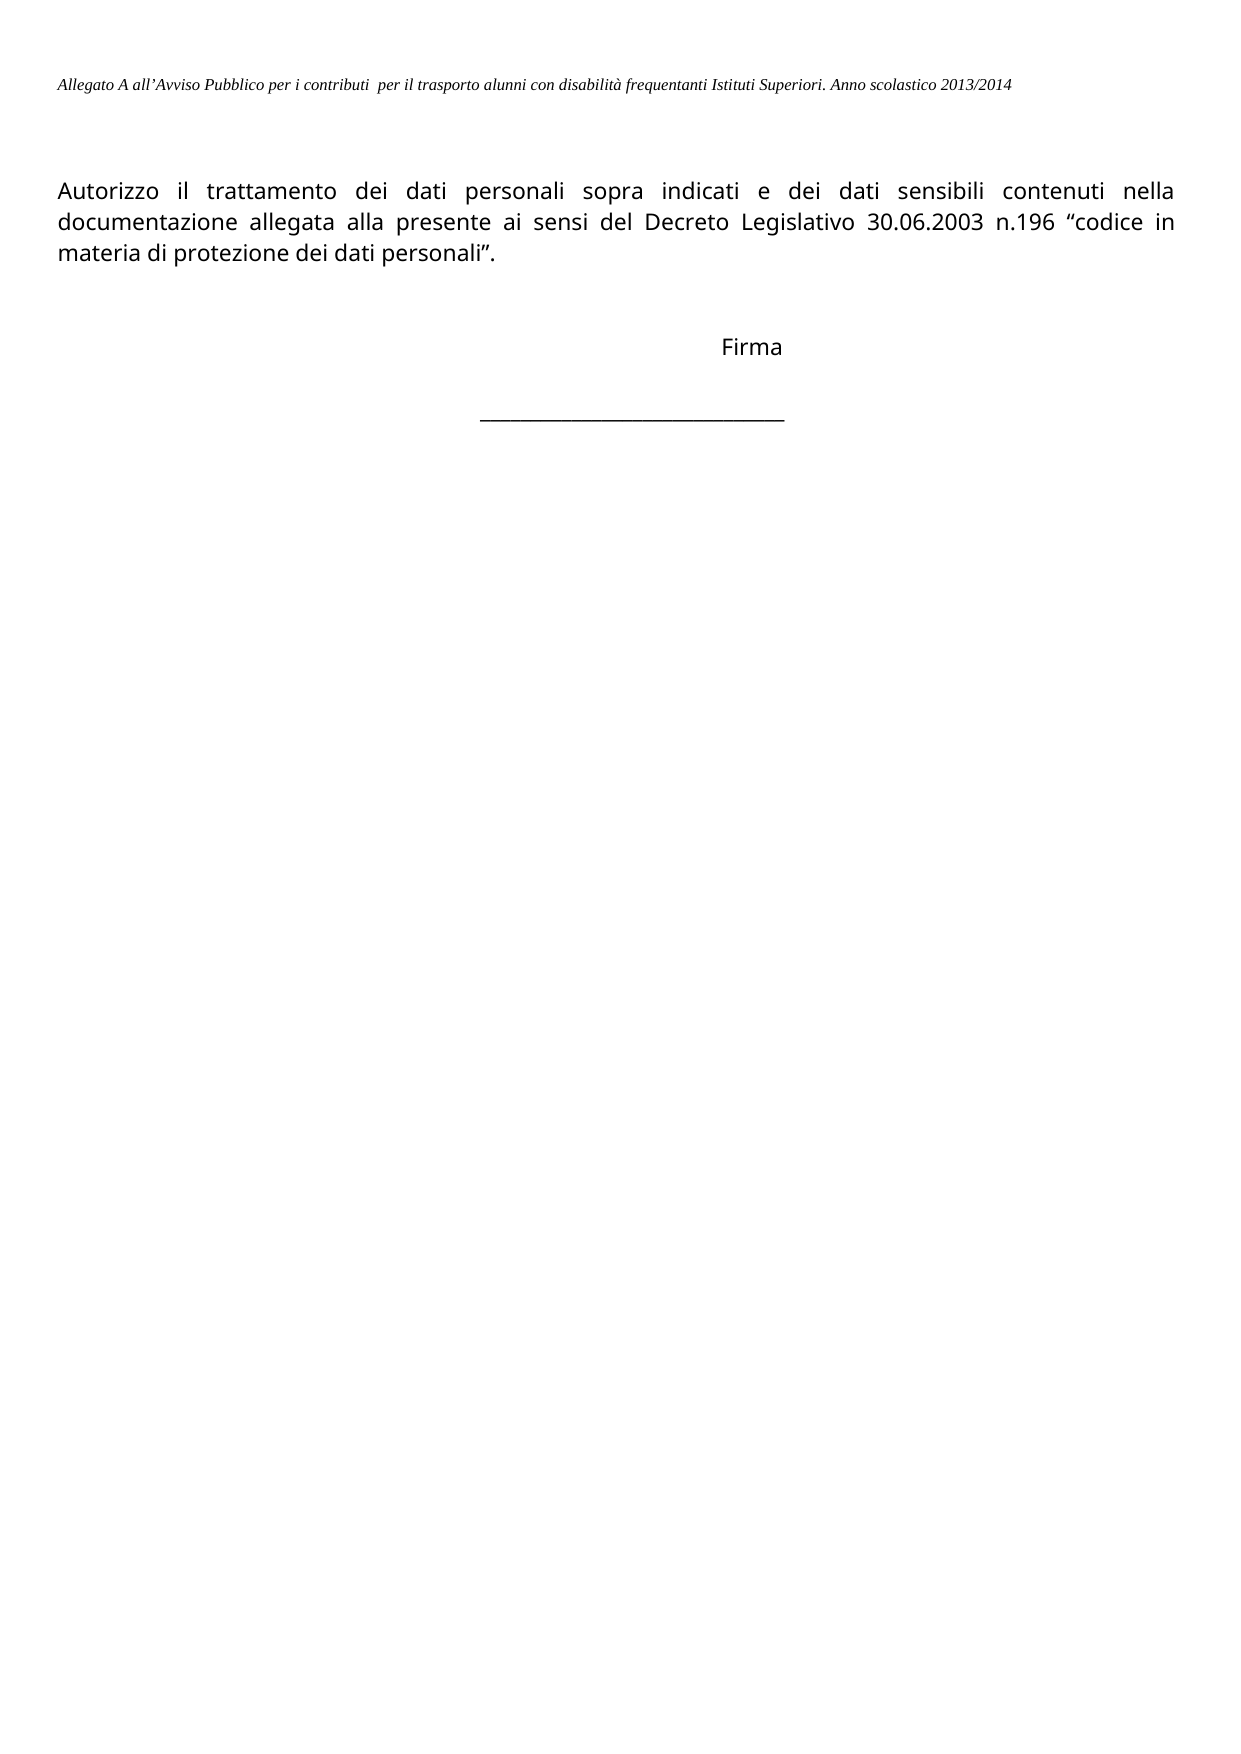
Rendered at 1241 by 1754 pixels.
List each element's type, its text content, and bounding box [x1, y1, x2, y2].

text Autorizzo il trattamento dei dati personali sopra indicati e dei dati sensibili contenuti nella documentazione allegata alla presente ai sensi del Decreto Legislativo 30.06.2003 n.196 “codice in materia di protezione dei dati personali”. [57, 175, 1176, 269]
text ______________________________ [57, 394, 1176, 425]
text Firma [57, 331, 1176, 362]
